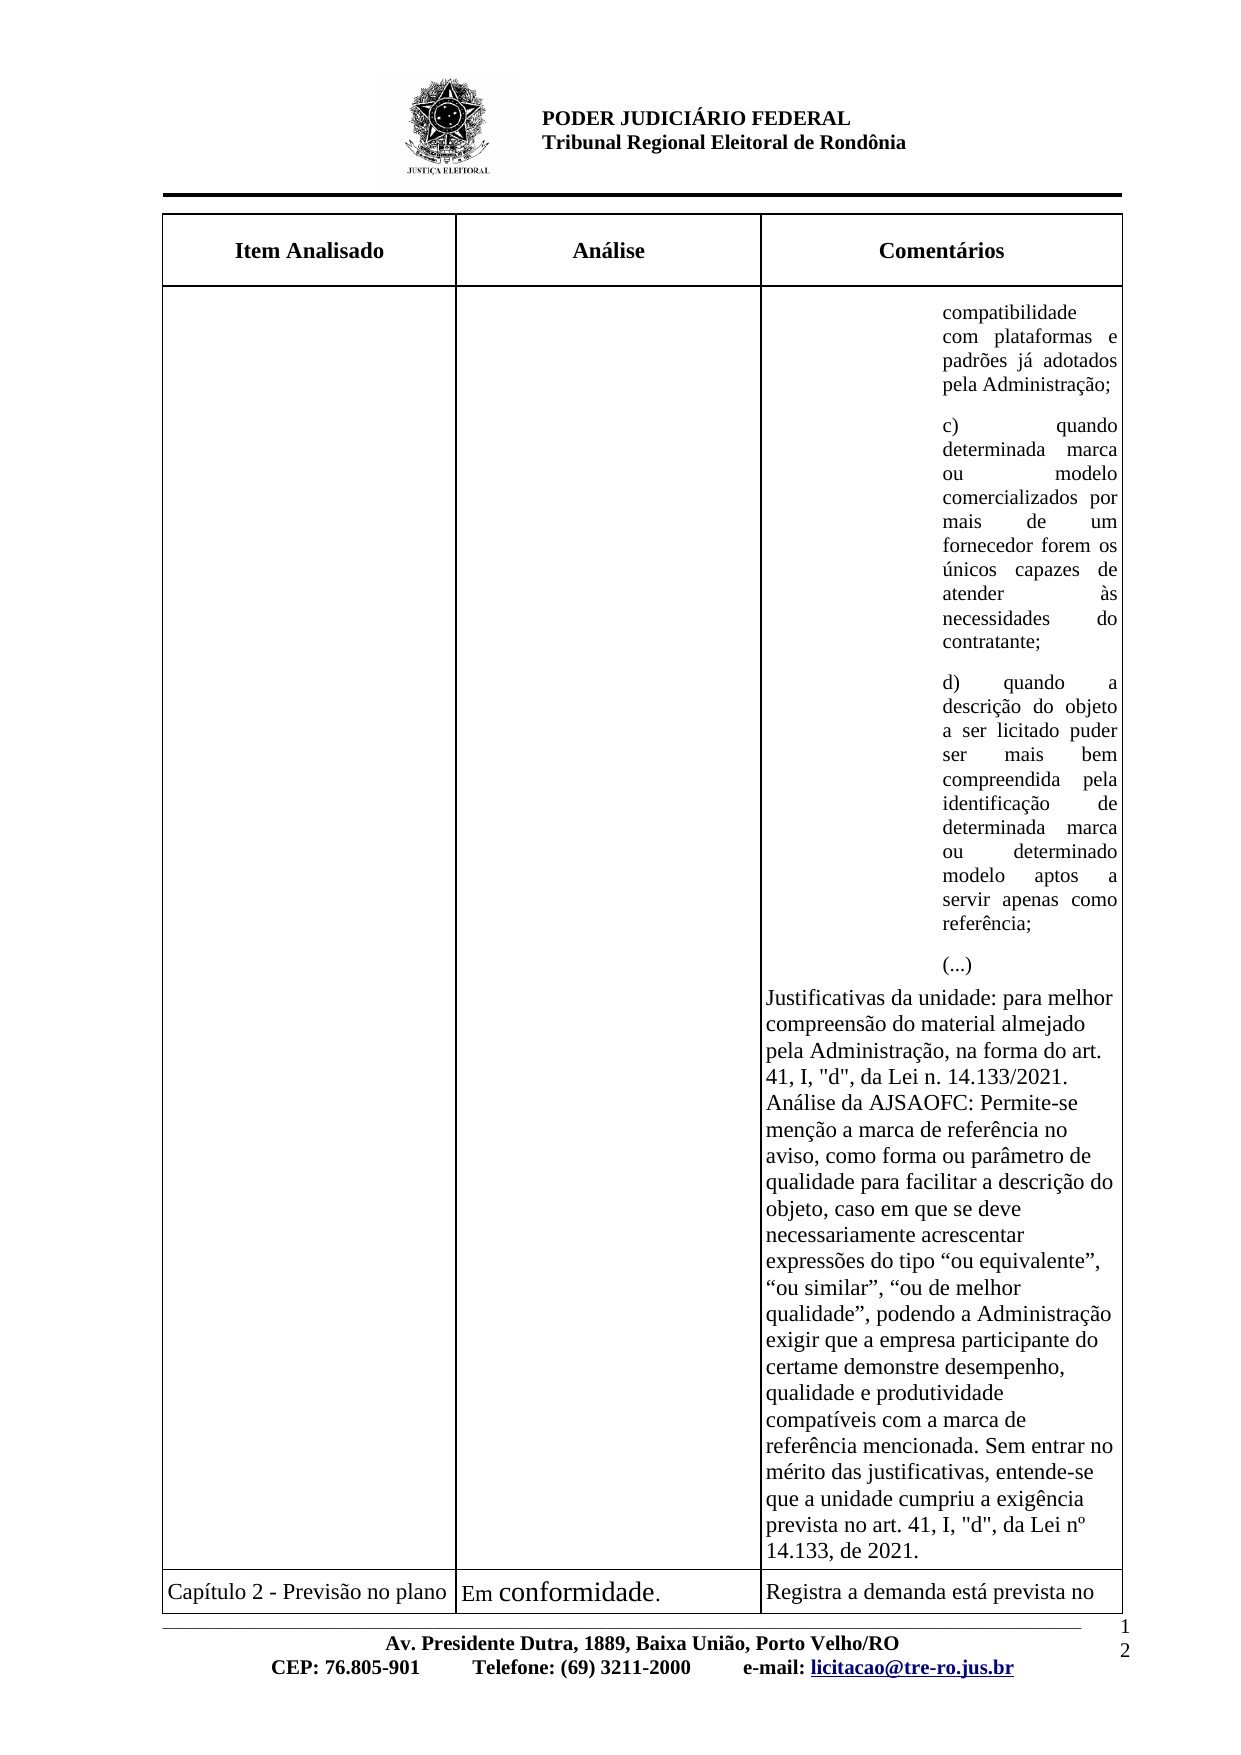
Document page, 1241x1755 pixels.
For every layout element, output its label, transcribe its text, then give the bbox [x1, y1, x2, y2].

table_cell [457, 287, 760, 1568]
table_cell Capítulo 2 - Previsão no plano [163, 1570, 455, 1612]
table_cell [163, 287, 455, 1568]
table_header Análise [457, 215, 760, 285]
table_header Comentários [762, 215, 1122, 285]
table_cell Registra a demanda está prevista no [762, 1570, 1122, 1612]
table_cell Em conformidade. [457, 1570, 760, 1612]
table_header Item Analisado [163, 215, 455, 285]
table_cell compatibilidade com plataformas e padrões já adotados pela Administração; c) quando determinada marca ou modelo comercializados por mais de um fornecedor forem os únicos capazes de atender às necessidades do contratante; d) quando a descrição do objeto a ser licitado puder ser mais bem compreendida pela identificação de determinada marca ou determinado modelo aptos a servir apenas como referência; (...) Justificativas da unidade: para melhor compreensão do material almejado pela Administração, na forma do art. 41, I, "d", da Lei n. 14.133/2021. Análise da AJSAOFC: Permite-se menção a marca de referência no aviso, como forma ou parâmetro de qualidade para facilitar a descrição do objeto, caso em que se deve necessariamente acrescentar expressões do tipo “ou equivalente”, “ou similar”, “ou de melhor qualidade”, podendo a Administração exigir que a empresa participante do certame demonstre desempenho, qualidade e produtividade compatíveis com a marca de referência mencionada. Sem entrar no mérito das justificativas, entende-se que a unidade cumpriu a exigência prevista no art. 41, I, "d", da Lei nº 14.133, de 2021. [762, 287, 1122, 1568]
